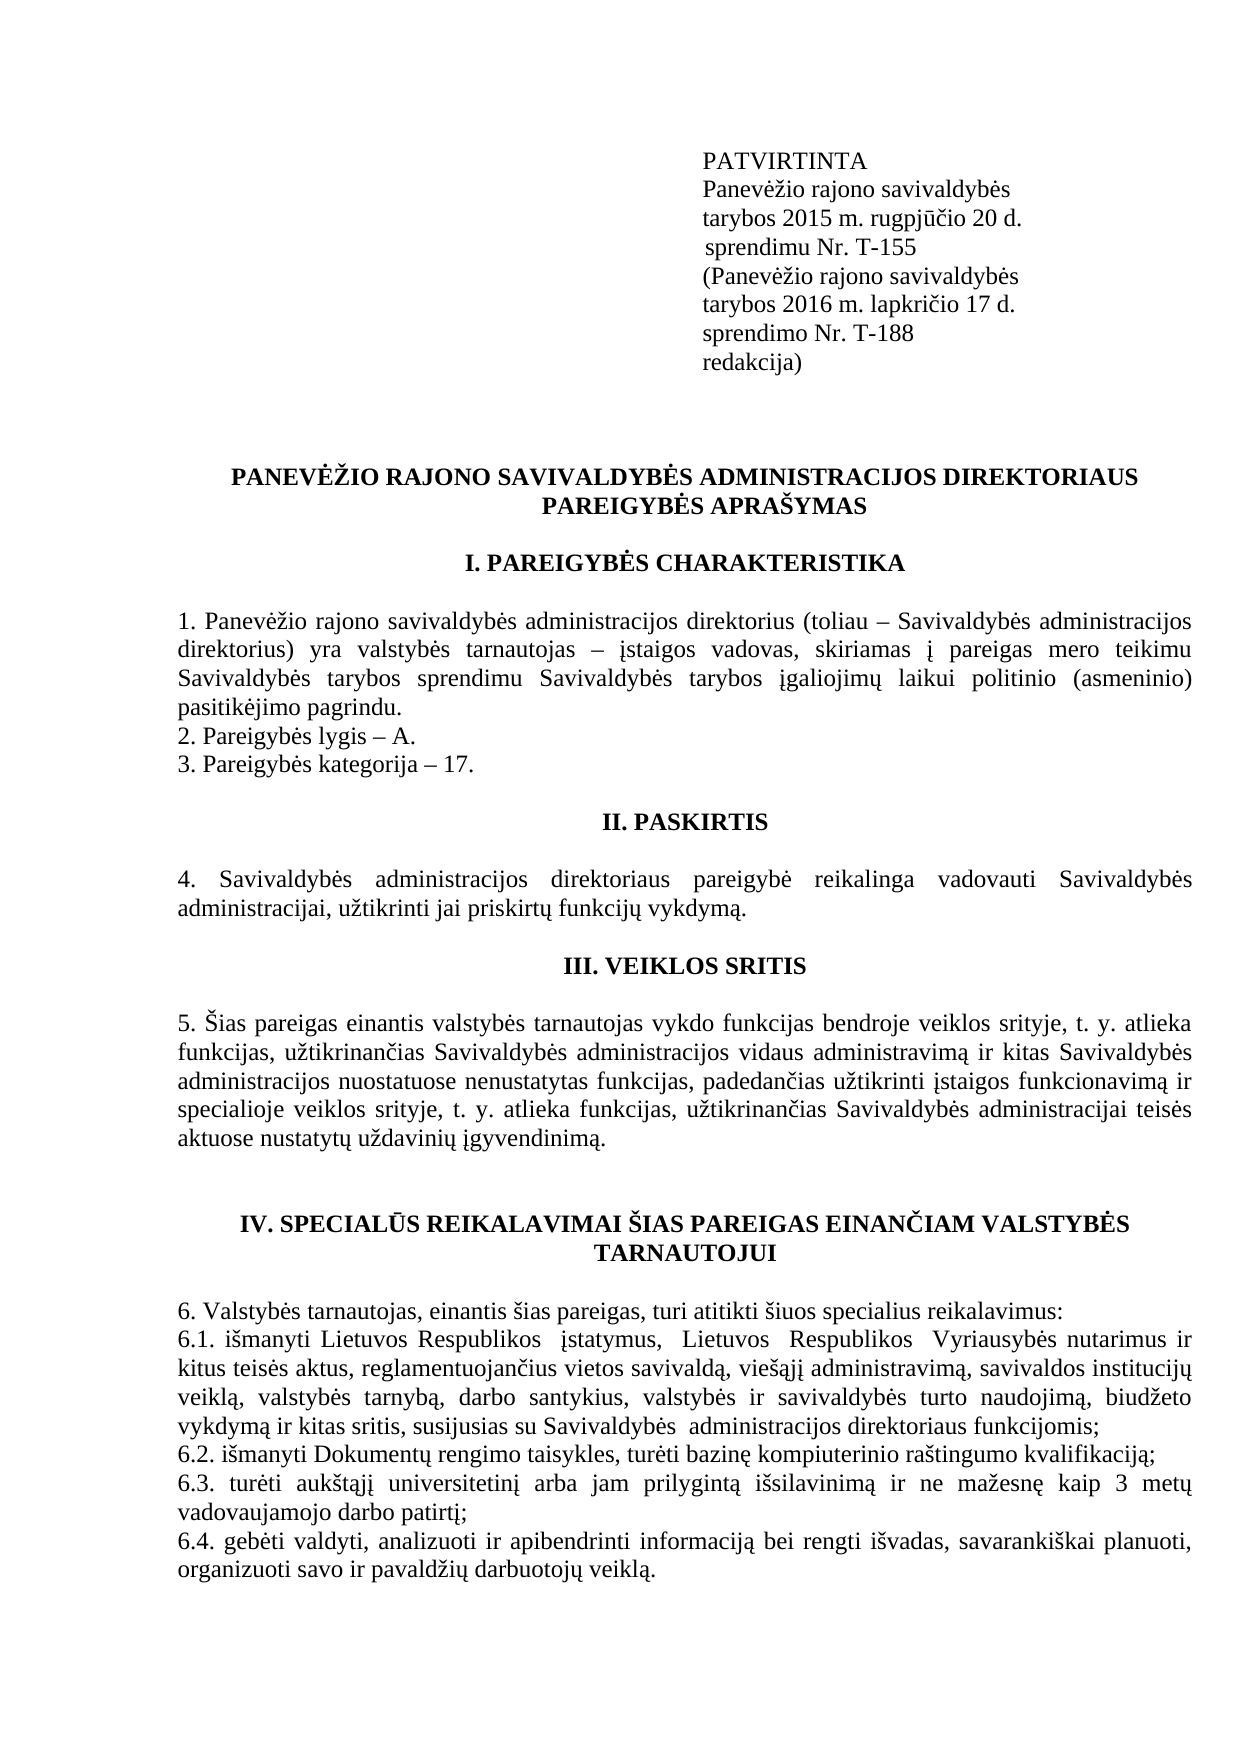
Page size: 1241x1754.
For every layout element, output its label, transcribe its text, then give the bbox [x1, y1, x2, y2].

text (Panevėžio rajono savivaldybės [177, 261, 1193, 289]
text sprendimo Nr. T-188 [177, 318, 1193, 347]
text 6.1. išmanyti Lietuvos Respublikos įstatymus, Lietuvos Respublikos Vyriausybės nutarimus ir kitus teisės aktus, reglamentuojančius vietos savivaldą, viešąjį administravimą, savivaldos institucijų veiklą, valstybės tarnybą, darbo santykius, valstybės ir savivaldybės turto naudojimą, biudžeto vykdymą ir kitas sritis, susijusias su Savivaldybės administracijos direktoriaus funkcijomis; [177, 1324, 1193, 1439]
text 5. Šias pareigas einantis valstybės tarnautojas vykdo funkcijas bendroje veiklos srityje, t. y. atlieka funkcijas, užtikrinančias Savivaldybės administracijos vidaus administravimą ir kitas Savivaldybės administracijos nuostatuose nenustatytas funkcijas, padedančias užtikrinti įstaigos funkcionavimą ir specialioje veiklos srityje, t. y. atlieka funkcijas, užtikrinančias Savivaldybės administracijai teisės aktuose nustatytų uždavinių įgyvendinimą. [177, 1008, 1193, 1152]
text 3. Pareigybės kategorija – 17. [177, 749, 1193, 778]
text 6.3. turėti aukštąjį universitetinį arba jam prilygintą išsilavinimą ir ne mažesnę kaip 3 metų vadovaujamojo darbo patirtį; [177, 1468, 1193, 1526]
text redakcija) [177, 347, 1193, 376]
text PATVIRTINTA [177, 146, 1193, 174]
text sprendimu Nr. T-155 [177, 232, 1193, 261]
text 6.4. gebėti valdyti, analizuoti ir apibendrinti informaciją bei rengti išvadas, savarankiškai planuoti, organizuoti savo ir pavaldžių darbuotojų veiklą. [177, 1526, 1193, 1583]
text tarybos 2016 m. lapkričio 17 d. [177, 289, 1193, 318]
text I. PAREIGYBĖS CHARAKTERISTIKA [177, 548, 1193, 577]
text 1. Panevėžio rajono savivaldybės administracijos direktorius (toliau – Savivaldybės administracijos direktorius) yra valstybės tarnautojas – įstaigos vadovas, skiriamas į pareigas mero teikimu Savivaldybės tarybos sprendimu Savivaldybės tarybos įgaliojimų laikui politinio (asmeninio) pasitikėjimo pagrindu. [177, 606, 1193, 721]
text 2. Pareigybės lygis – A. [177, 721, 1193, 749]
text 6.2. išmanyti Dokumentų rengimo taisykles, turėti bazinę kompiuterinio raštingumo kvalifikaciją; [177, 1439, 1193, 1468]
text tarybos 2015 m. rugpjūčio 20 d. [177, 203, 1193, 232]
text IV. SPECIALŪS REIKALAVIMAI ŠIAS PAREIGAS EINANČIAM VALSTYBĖS TARNAUTOJUI [177, 1209, 1193, 1267]
text 6. Valstybės tarnautojas, einantis šias pareigas, turi atitikti šiuos specialius reikalavimus: [177, 1296, 1193, 1324]
text III. VEIKLOS SRITIS [177, 951, 1193, 979]
text PANEVĖŽIO RAJONO SAVIVALDYBĖS ADMINISTRACIJOS DIREKTORIAUS PAREIGYBĖS APRAŠYMAS [177, 462, 1193, 519]
text Panevėžio rajono savivaldybės [177, 174, 1193, 203]
text II. PASKIRTIS [177, 807, 1193, 836]
text 4. Savivaldybės administracijos direktoriaus pareigybė reikalinga vadovauti Savivaldybės administracijai, užtikrinti jai priskirtų funkcijų vykdymą. [177, 864, 1193, 922]
